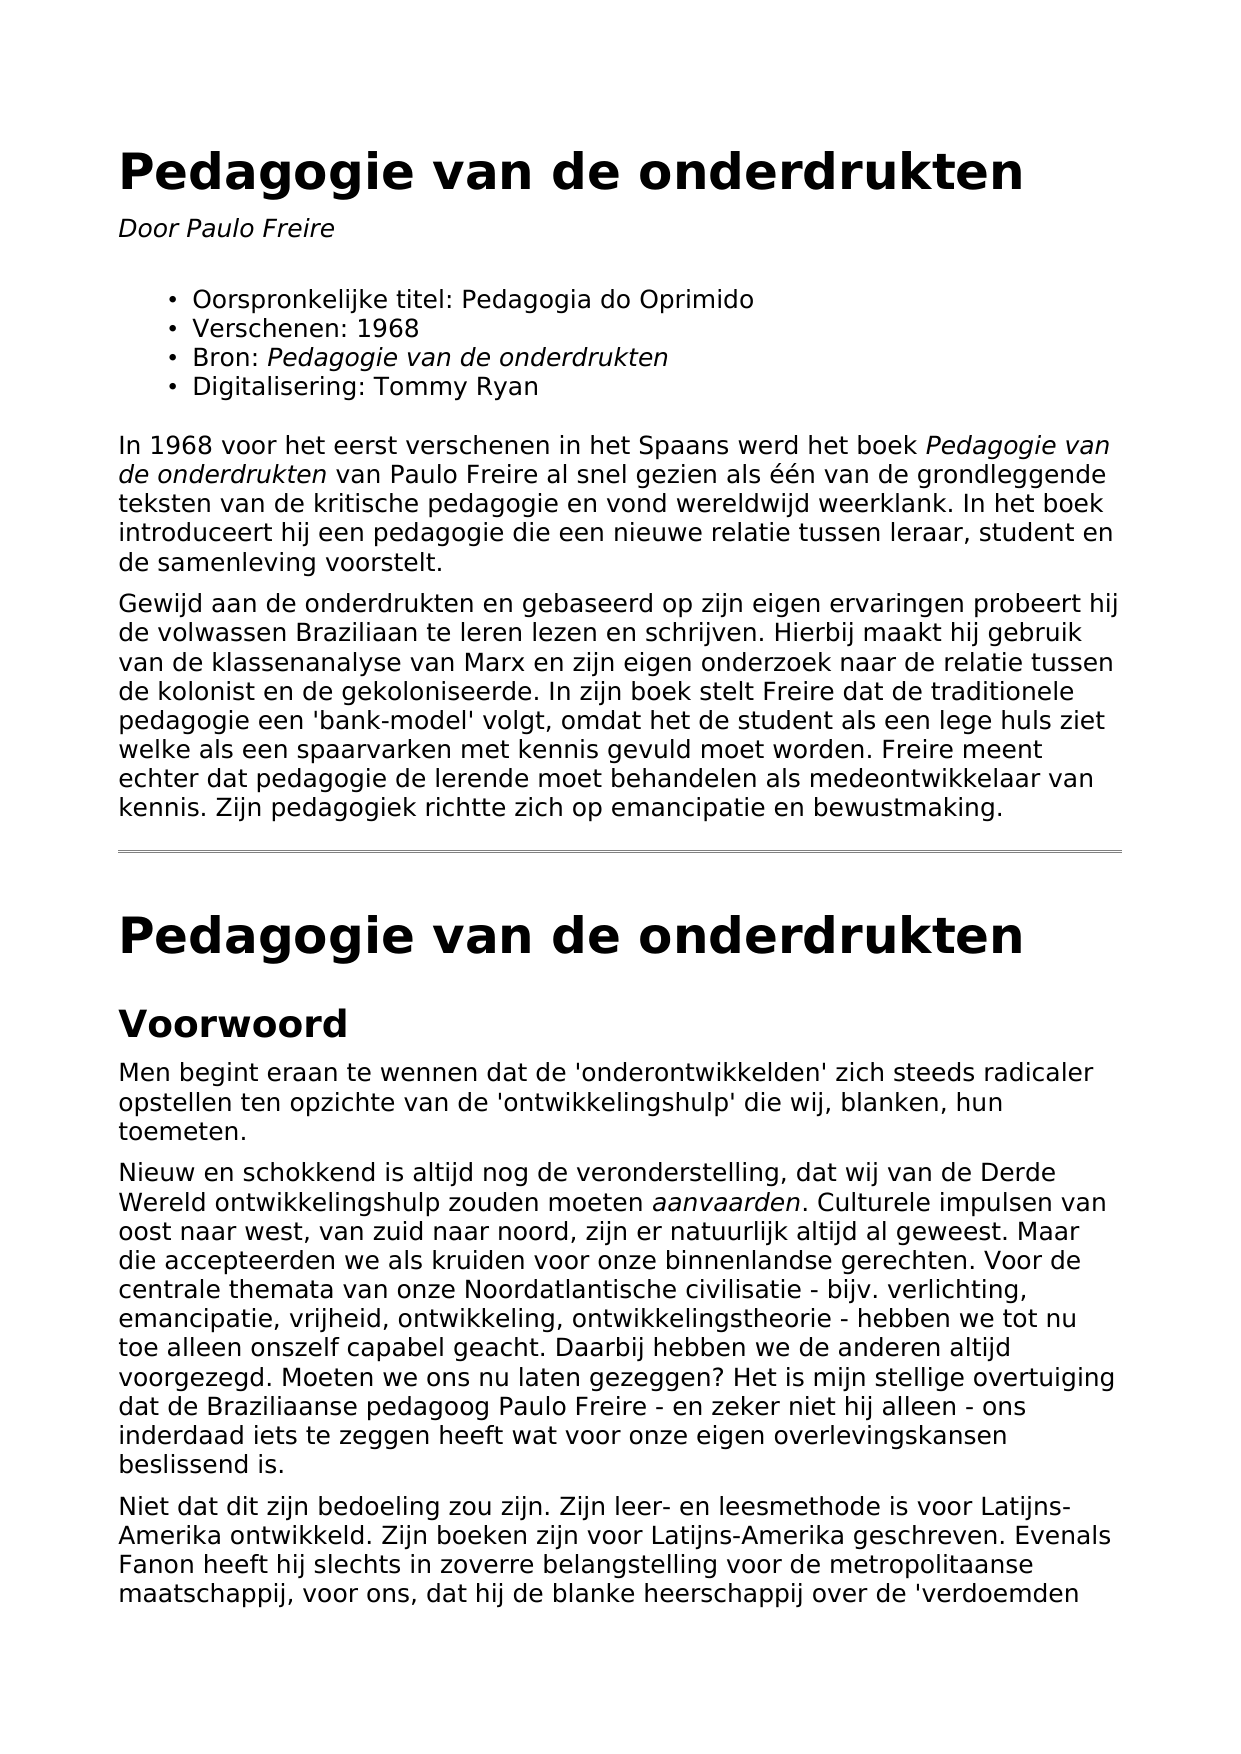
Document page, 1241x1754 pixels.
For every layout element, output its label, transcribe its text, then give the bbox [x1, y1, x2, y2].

list Verschenen: 1968 [177, 314, 1122, 343]
text Niet dat dit zijn bedoeling zou zijn. Zijn leer- en leesmethode is voor Latijns-Amerika ontwikkeld. Zijn boeken zijn voor Latijns-Amerika geschreven. Evenals Fanon heeft hij slechts in zoverre belangstelling voor de metropolitaanse maatschappij, voor ons, dat hij de blanke heerschappij over de 'verdoemden [118, 1492, 1122, 1608]
list Oorspronkelijke titel: Pedagogia do Oprimido [177, 285, 1122, 314]
text In 1968 voor het eerst verschenen in het Spaans werd het boek Pedagogie van de onderdrukten van Paulo Freire al snel gezien als één van de grondleggende teksten van de kritische pedagogie en vond wereldwijd weerklank. In het boek introduceert hij een pedagogie die een nieuwe relatie tussen leraar, student en de samenleving voorstelt. [118, 431, 1122, 577]
text Nieuw en schokkend is altijd nog de veronderstelling, dat wij van de Derde Wereld ontwikkelingshulp zouden moeten aanvaarden. Culturele impulsen van oost naar west, van zuid naar noord, zijn er natuurlijk altijd al geweest. Maar die accepteerden we als kruiden voor onze binnenlandse gerechten. Voor de centrale themata van onze Noordatlantische civilisatie - bijv. verlichting, emancipatie, vrijheid, ontwikkeling, ontwikkelingstheorie - hebben we tot nu toe alleen onszelf capabel geacht. Daarbij hebben we de anderen altijd voorgezegd. Moeten we ons nu laten gezeggen? Het is mijn stellige overtuiging dat de Braziliaanse pedagoog Paulo Freire - en zeker niet hij alleen - ons inderdaad iets te zeggen heeft wat voor onze eigen overlevingskansen beslissend is. [118, 1158, 1122, 1479]
list Digitalisering: Tommy Ryan [177, 372, 1122, 402]
text Door Paulo Freire [118, 214, 1122, 243]
text Gewijd aan de onderdrukten en gebaseerd op zijn eigen ervaringen probeert hij de volwassen Braziliaan te leren lezen en schrijven. Hierbij maakt hij gebruik van de klassenanalyse van Marx en zijn eigen onderzoek naar de relatie tussen de kolonist en de gekoloniseerde. In zijn boek stelt Freire dat de traditionele pedagogie een 'bank-model' volgt, omdat het de student als een lege huls ziet welke als een spaarvarken met kennis gevuld moet worden. Freire meent echter dat pedagogie de lerende moet behandelen als medeontwikkelaar van kennis. Zijn pedagogiek richtte zich op emancipatie en bewustmaking. [118, 589, 1122, 823]
subtitle Pedagogie van de onderdrukten [118, 907, 1122, 965]
subtitle Pedagogie van de onderdrukten [118, 143, 1122, 201]
subtitle Voorwoord [118, 1002, 1122, 1046]
list Bron: Pedagogie van de onderdrukten [177, 343, 1122, 372]
text Men begint eraan te wennen dat de 'onderontwikkelden' zich steeds radicaler opstellen ten opzichte van de 'ontwikkelingshulp' die wij, blanken, hun toemeten. [118, 1058, 1122, 1146]
